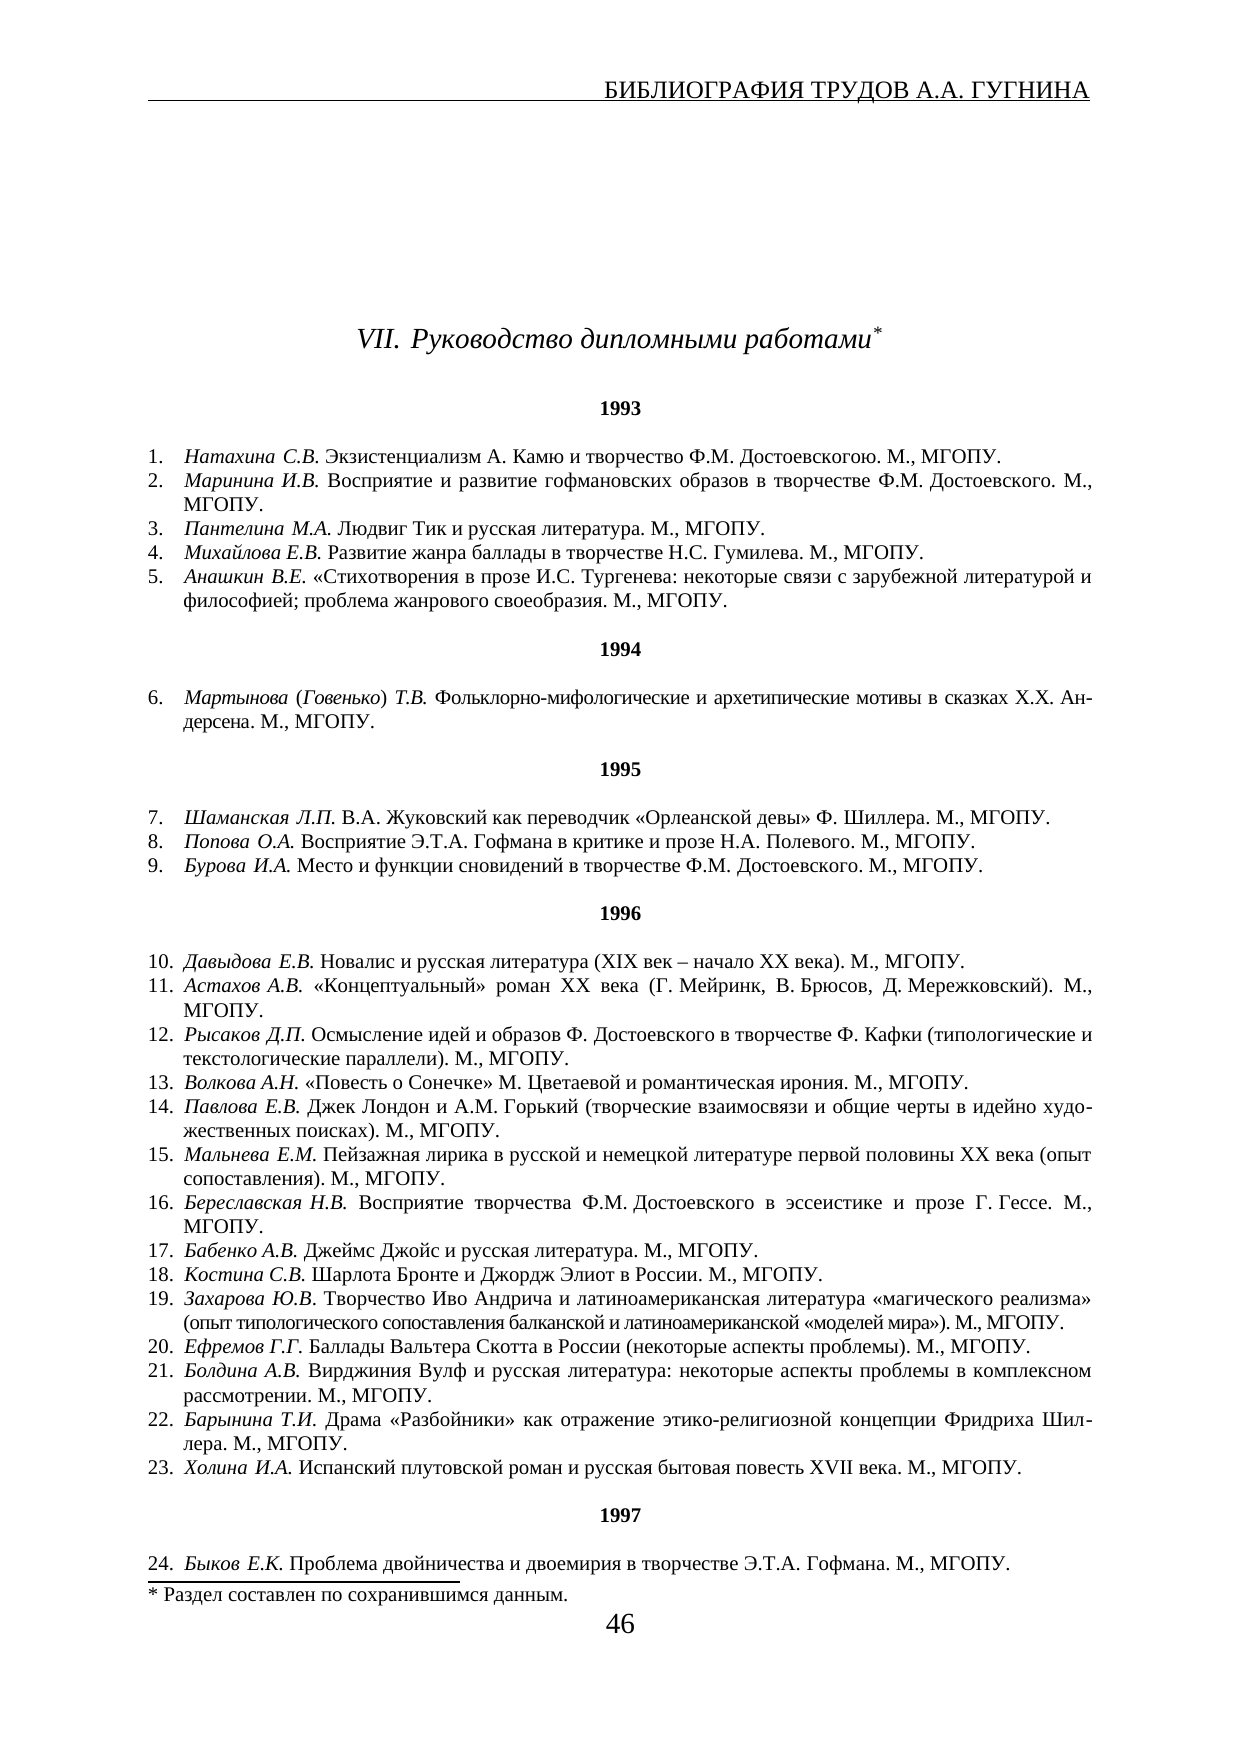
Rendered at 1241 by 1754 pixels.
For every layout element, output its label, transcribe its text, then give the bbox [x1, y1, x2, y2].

text 21. Болдина А.В. Вирджиния Вулф и русская литература: некоторые аспекты проблемы в комплексном рассмотрении. М., МГОПУ. [148, 1358, 1092, 1407]
text 20. Ефремов Г.Г. Баллады Вальтера Скотта в России (некоторые аспекты проблемы). М., МГОПУ. [148, 1334, 1092, 1358]
text 7. Шаманская Л.П. В.А. Жуковский как переводчик «Орлеанской девы» Ф. Шиллера. М., МГОПУ. [148, 805, 1092, 829]
text 5. Анашкин В.Е. «Стихотворения в прозе И.С. Тургенева: некоторые связи с зарубежной литературой и философией; проблема жанрового своеобразия. М., МГОПУ. [148, 564, 1092, 612]
text 23. Холина И.А. Испанский плутовской роман и русская бытовая повесть ХVII века. М., МГОПУ. [148, 1455, 1092, 1479]
text 1996 [148, 901, 1092, 925]
text 4. Михайлова Е.В. Развитие жанра баллады в творчестве Н.С. Гумилева. М., МГОПУ. [148, 540, 1092, 564]
text 15. Мальнева Е.М. Пейзажная лирика в русской и немецкой литературе первой половины ХХ века (опыт сопоставления). М., МГОПУ. [148, 1142, 1092, 1190]
text 6. Мартынова (Говенько) Т.В. Фольклорно-мифологические и архетипические мотивы в сказках Х.Х. Ан­дерсена. М., МГОПУ. [148, 685, 1092, 733]
text 12. Рысаков Д.П. Осмысление идей и образов Ф. Достоевского в творчестве Ф. Кафки (типологические и текстологические параллели). М., МГОПУ. [148, 1022, 1092, 1070]
text 22. Барынина Т.И. Драма «Разбойники» как отражение этико-религиозной концепции Фридриха Шил­лера. М., МГОПУ. [148, 1407, 1092, 1455]
text 1993 [148, 396, 1092, 420]
text 16. Береславская Н.В. Восприятие творчества Ф.М. Достоевского в эссеистике и прозе Г. Гессе. М., МГОПУ. [148, 1190, 1092, 1238]
text 10. Давыдова Е.В. Новалис и русская литература (ХIХ век – начало ХХ века). М., МГОПУ. [148, 949, 1092, 973]
text 24. Быков Е.К. Проблема двойничества и двоемирия в творчестве Э.Т.А. Гофмана. М., МГОПУ. [148, 1551, 1092, 1575]
text Раздел составлен по сохранившимся данным. [148, 1582, 1092, 1606]
text 2. Маринина И.В. Восприятие и развитие гофмановских образов в творчестве Ф.М. Достоевского. М., МГОПУ. [148, 468, 1092, 516]
text 3. Пантелина М.А. Людвиг Тик и русская литература. М., МГОПУ. [148, 516, 1092, 540]
text 13. Волкова А.Н. «Повесть о Сонечке» М. Цветаевой и романтическая ирония. М., МГОПУ. [148, 1070, 1092, 1094]
text 9. Бурова И.А. Место и функции сновидений в творчестве Ф.М. Достоевского. М., МГОПУ. [148, 853, 1092, 877]
text 18. Костина С.В. Шарлота Бронте и Джордж Элиот в России. М., МГОПУ. [148, 1262, 1092, 1286]
subtitle VII. Руководство дипломными работами [148, 322, 1092, 355]
text 11. Астахов А.В. «Концептуальный» роман ХХ века (Г. Мейринк, В. Брюсов, Д. Мережковский). М., МГОПУ. [148, 973, 1092, 1022]
text 1995 [148, 757, 1092, 781]
text 1. Натахина С.В. Экзистенциализм А. Камю и творчество Ф.М. Достоевскогою. М., МГОПУ. [148, 444, 1092, 468]
text 19. Захарова Ю.В. Творчество Иво Андрича и латиноамериканская литература «магического реализма» (опыт типологического сопоставления балканской и латиноамериканской «моделей мира»). М., МГОПУ. [148, 1286, 1092, 1334]
text 8. Попова О.А. Восприятие Э.Т.А. Гофмана в критике и прозе Н.А. Полевого. М., МГОПУ. [148, 829, 1092, 853]
text 14. Павлова Е.В. Джек Лондон и А.М. Горький (творческие взаимосвязи и общие черты в идейно худо­жественных поисках). М., МГОПУ. [148, 1094, 1092, 1142]
text 1997 [148, 1503, 1092, 1527]
text 17. Бабенко А.В. Джеймс Джойс и русская литература. М., МГОПУ. [148, 1238, 1092, 1262]
text 1994 [148, 637, 1092, 661]
